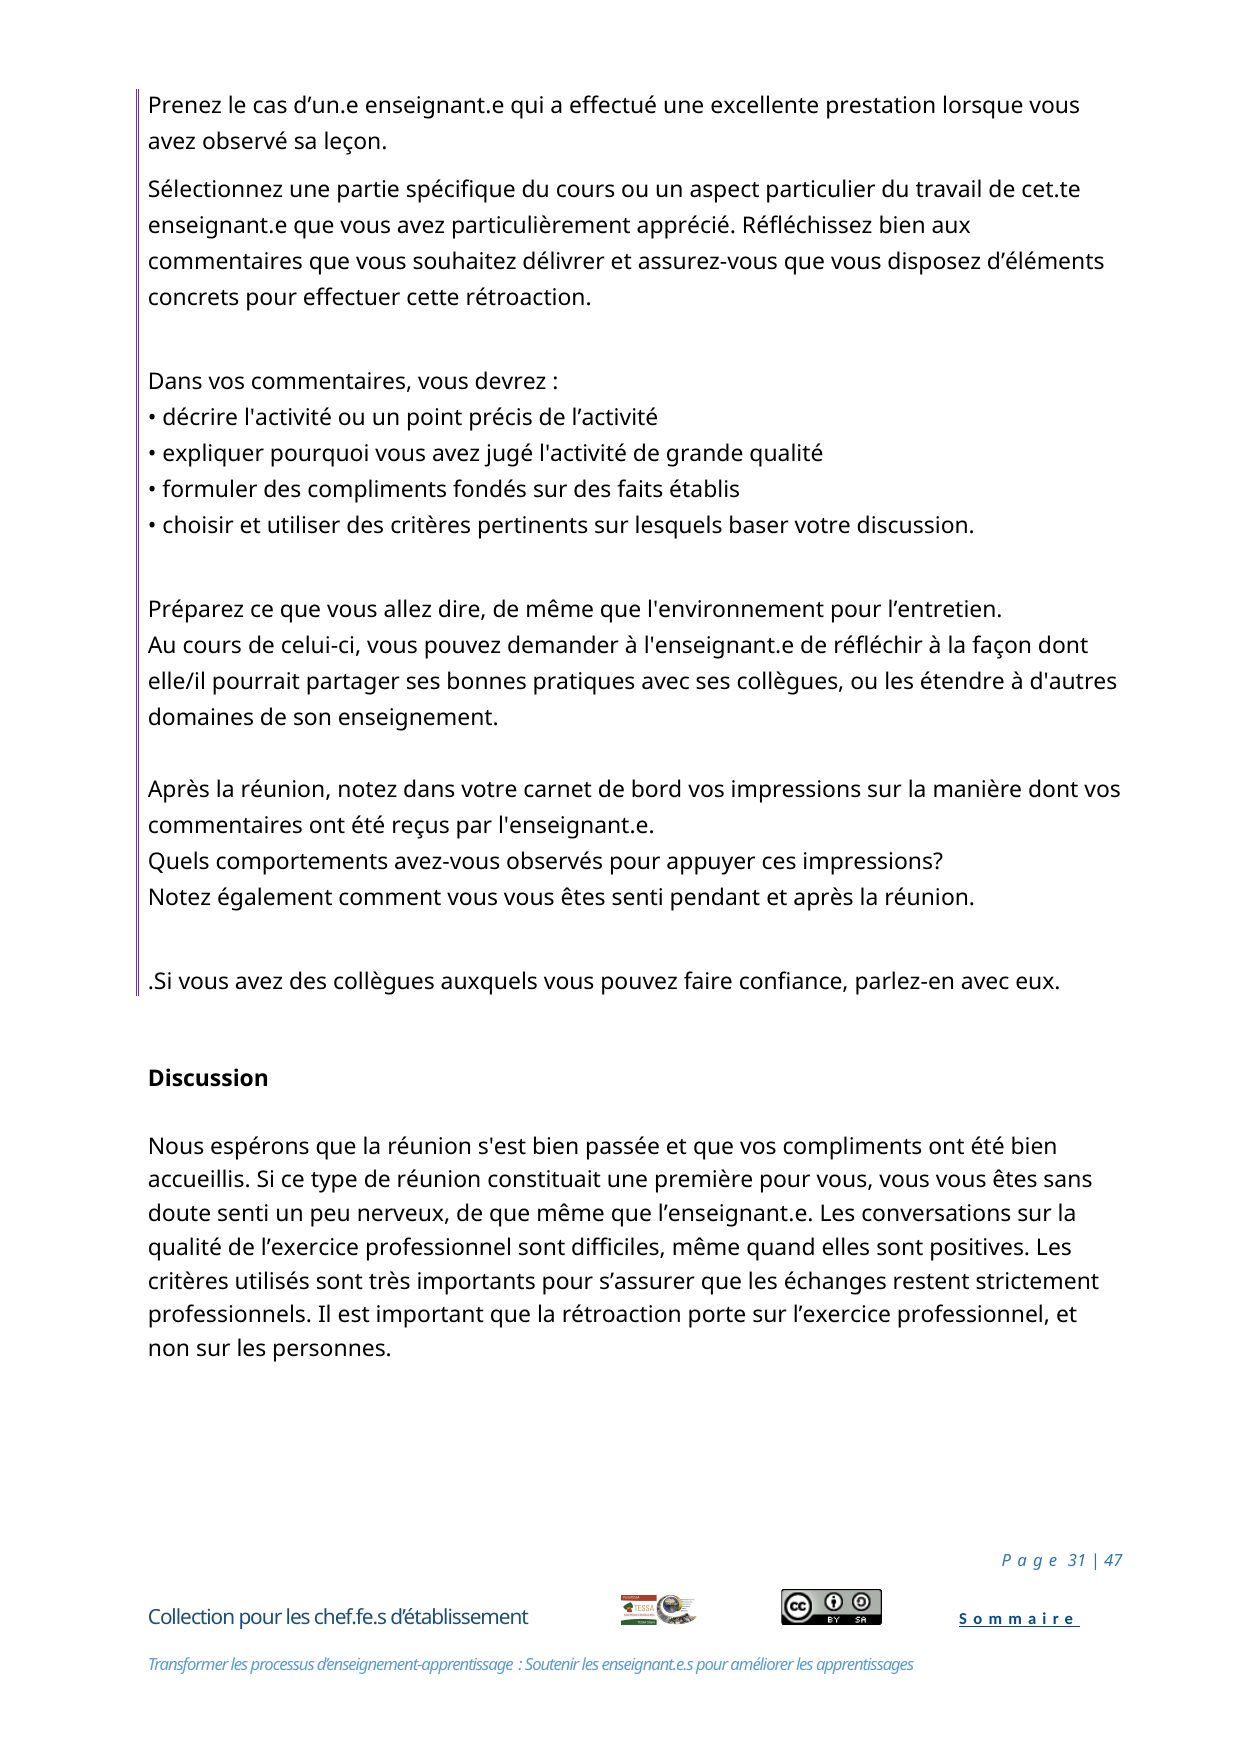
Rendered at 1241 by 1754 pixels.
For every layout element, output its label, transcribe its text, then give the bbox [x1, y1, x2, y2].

text Discussion Nous espérons que la réunion s'est bien passée et que vos compliments ont été bien accueillis. Si ce type de réunion constituait une première pour vous, vous vous êtes sans doute senti un peu nerveux, de que même que l’enseignant.e. Les conversations sur la qualité de l’exercice professionnel sont difficiles, même quand elles sont positives. Les critères utilisés sont très importants pour s’assurer que les échanges restent strictement professionnels. Il est important que la rétroaction porte sur l’exercice professionnel, et non sur les personnes. [148, 1062, 1122, 1363]
text Préparez ce que vous allez dire, de même que l'environnement pour l’entretien. Au cours de celui-ci, vous pouvez demander à l'enseignant.e de réfléchir à la façon dont elle/il pourrait partager ses bonnes pratiques avec ses collègues, ou les étendre à d'autres domaines de son enseignement. Après la réunion, notez dans votre carnet de bord vos impressions sur la manière dont vos commentaires ont été reçus par l'enseignant.e. Quels comportements avez-vous observés pour appuyer ces impressions? Notez également comment vous vous êtes senti pendant et après la réunion. [139, 557, 1122, 948]
text .Si vous avez des collègues auxquels vous pouvez faire confiance, parlez-en avec eux. [139, 965, 1122, 996]
text Sélectionnez une partie spécifique du cours ou un aspect particulier du travail de cet.te enseignant.e que vous avez particulièrement apprécié. Réfléchissez bien aux commentaires que vous souhaitez délivrer et assurez-vous que vous disposez d’éléments concrets pour effectuer cette rétroaction. [139, 173, 1122, 312]
picture [621, 1595, 697, 1625]
picture [781, 1589, 882, 1625]
text Dans vos commentaires, vous devrez : • décrire l'activité ou un point précis de l’activité • expliquer pourquoi vous avez jugé l'activité de grande qualité • formuler des compliments fondés sur des faits établis • choisir et utiliser des critères pertinents sur lesquels baser votre discussion. [139, 329, 1122, 540]
text Prenez le cas d’un.e enseignant.e qui a effectué une excellente prestation lorsque vous avez observé sa leçon. [148, 89, 1122, 156]
